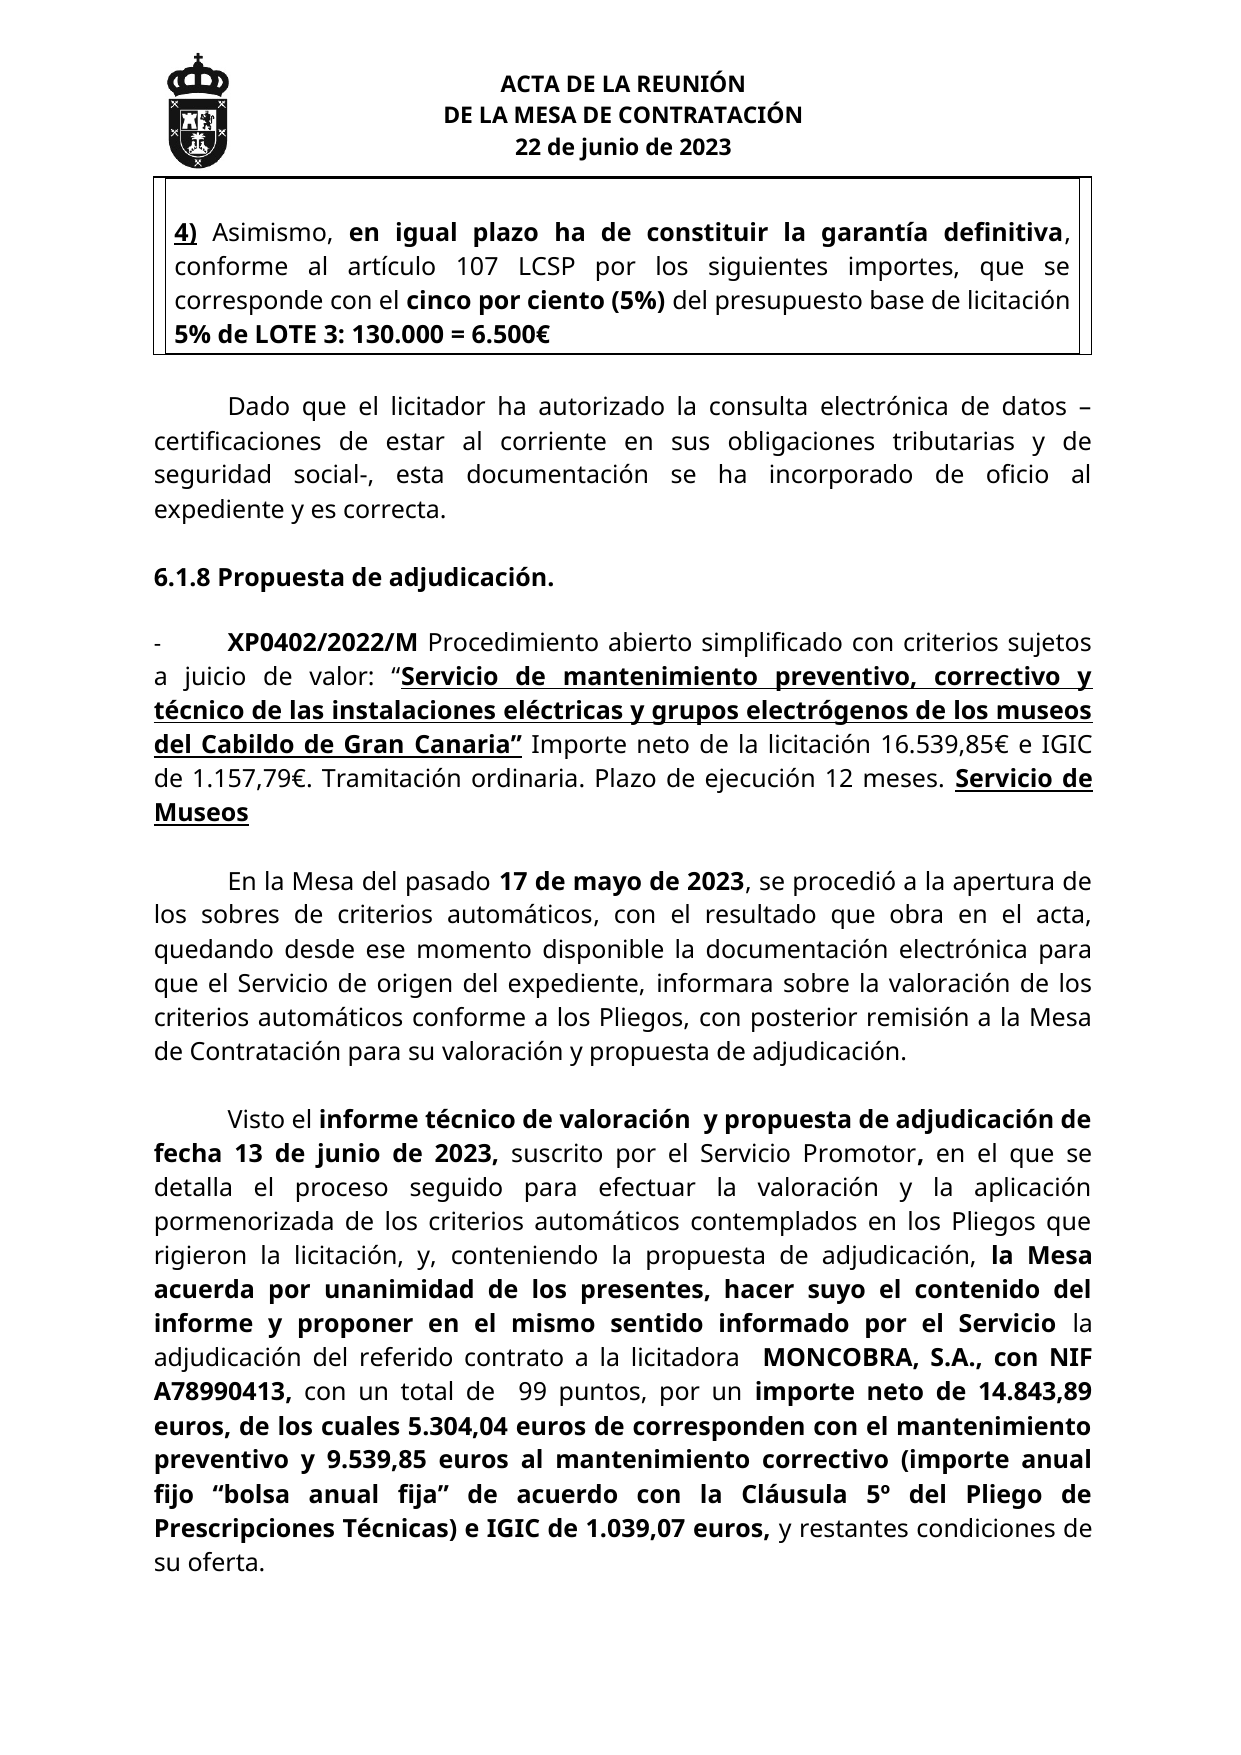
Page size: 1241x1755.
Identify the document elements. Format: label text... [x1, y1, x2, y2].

text del Cabildo de Gran Canaria” Importe neto de la licitación 16.539,85€ e IGIC de 1.157,79€. Tramitación ordinaria. Plazo de ejecución 12 meses. Servicio de Museos [153, 723, 1093, 829]
text Visto el informe técnico de valoración y propuesta de adjudicación de fecha 13 de junio de 2023, suscrito por el Servicio Promotor, en el que se detalla el proceso seguido para efectuar la valoración y la aplicación pormenorizada de los criterios automáticos contemplados en los Pliegos que rigieron la licitación, y, conteniendo la propuesta de adjudicación, la Mesa acuerda por unanimidad de los presentes, hacer suyo el contenido del informe y proponer en el mismo sentido informado por el Servicio la adjudicación del referido contrato a la licitadora Moncobra, S.A., con NIF A78990413, con un total de 99 puntos, por un importe neto de 14.843,89 euros, de los cuales 5.304,04 euros de corresponden con el mantenimiento preventivo y 9.539,85 euros al mantenimiento correctivo (importe anual fijo “bolsa anual fija” de acuerdo con la Cláusula 5º del Pliego de Prescripciones Técnicas) e IGIC de 1.039,07 euros, y restantes condiciones de su oferta. [153, 1102, 1093, 1578]
text - XP0402/2022/M Procedimiento abierto simplificado con criterios sujetos a juicio de valor: “Servicio de mantenimiento preventivo, correctivo y técnico de las instalaciones eléctricas y grupos electrógenos de los museos [153, 625, 1093, 722]
text Dado que el licitador ha autorizado la consulta electrónica de datos –certificaciones de estar al corriente en sus obligaciones tributarias y de seguridad social-, esta documentación se ha incorporado de oficio al expediente y es correcta. [153, 389, 1093, 525]
text En la Mesa del pasado 17 de mayo de 2023, se procedió a la apertura de los sobres de criterios automáticos, con el resultado que obra en el acta, quedando desde ese momento disponible la documentación electrónica para que el Servicio de origen del expediente, informara sobre la valoración de los criterios automáticos conforme a los Pliegos, con posterior remisión a la Mesa de Contratación para su valoración y propuesta de adjudicación. [153, 863, 1093, 1067]
text 6.1.8 Propuesta de adjudicación. [153, 559, 1093, 593]
table_header 4) Asimismo, en igual plazo ha de constituir la garantía definitiva, conforme al artículo 107 LCSP por los siguientes importes, que se corresponde con el cinco por ciento (5%) del presupuesto base de licitación 5% de LOTE 3: 130.000 = 6.500€ [166, 179, 1079, 353]
